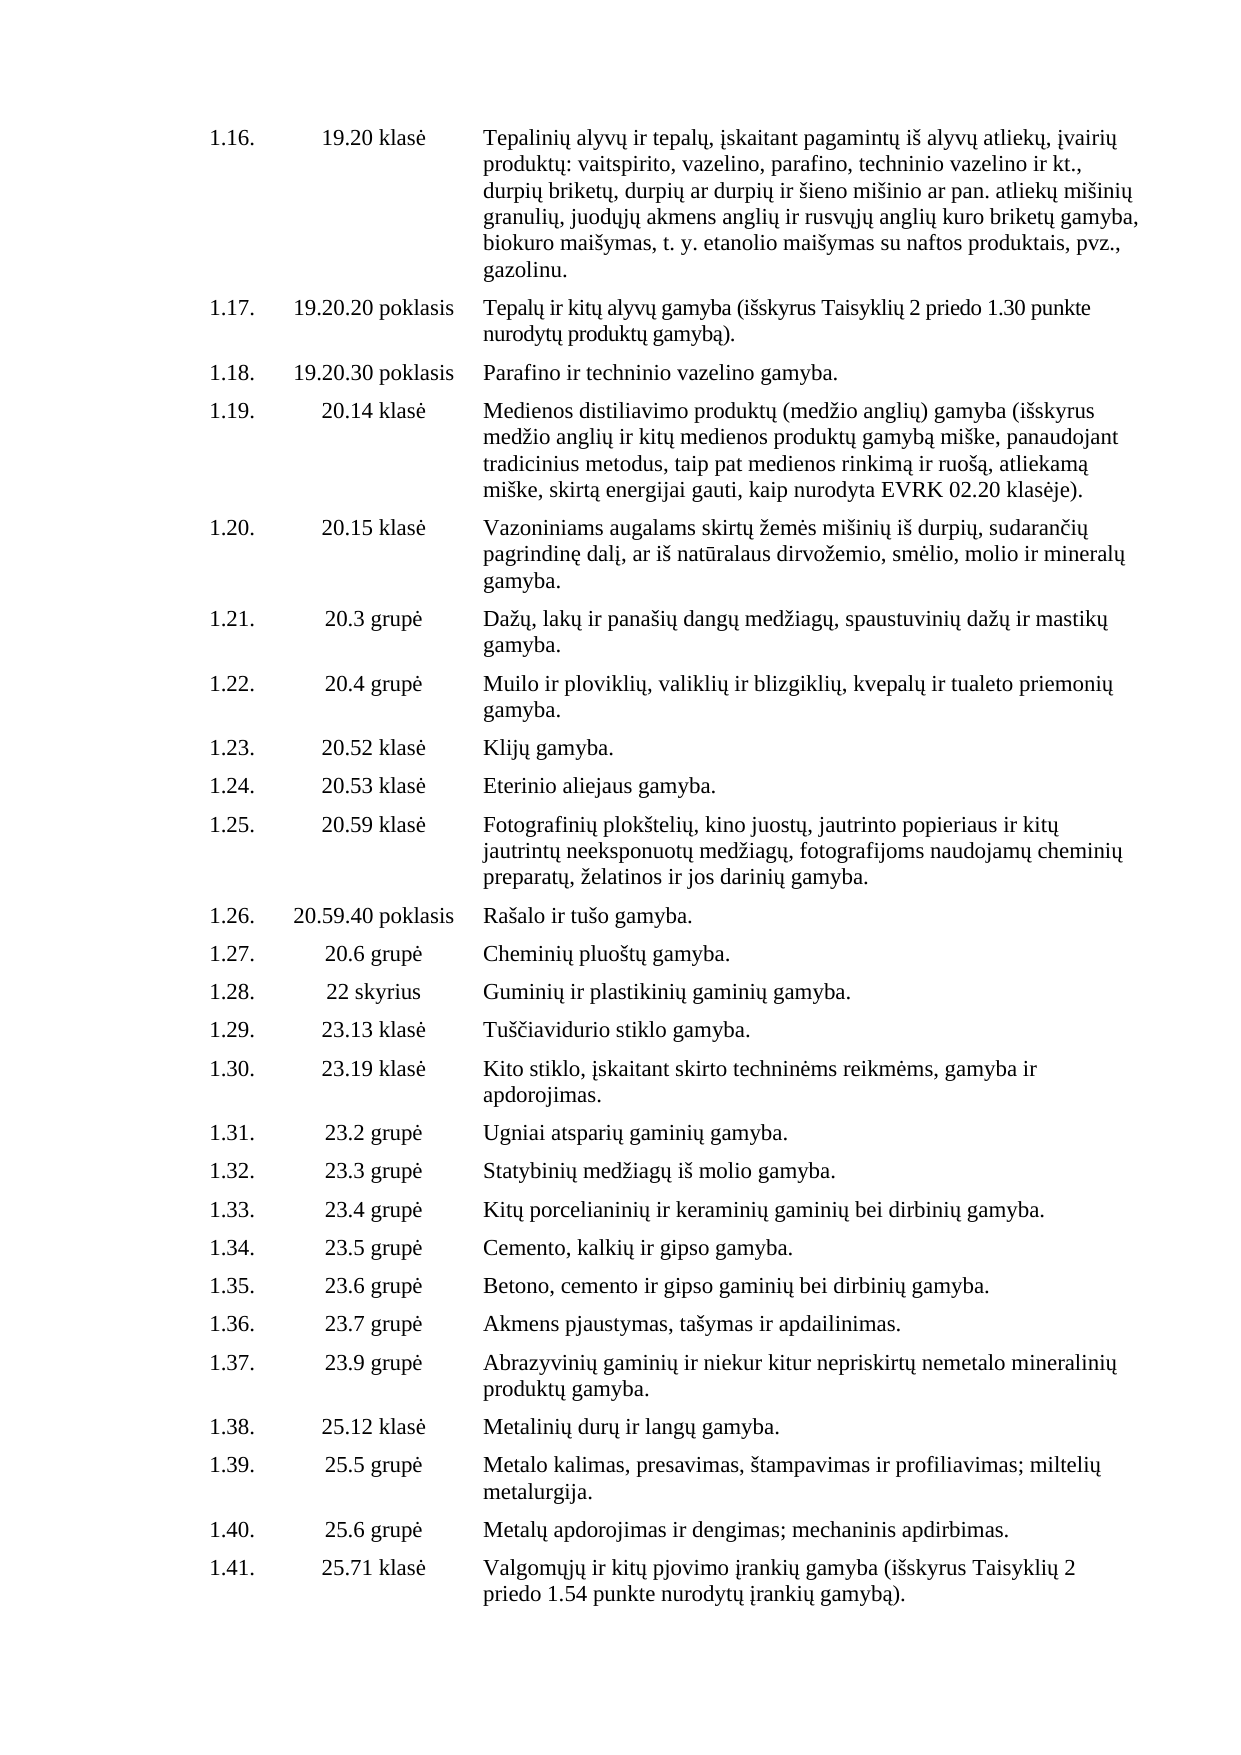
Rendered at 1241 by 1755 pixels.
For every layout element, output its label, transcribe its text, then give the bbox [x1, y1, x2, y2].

table_cell 1.29. [189, 1010, 276, 1049]
table_cell 20.6 grupė [276, 934, 472, 972]
table_cell 19.20.20 poklasis [276, 288, 472, 353]
table_cell 1.23. [189, 728, 276, 767]
table_cell Betono, cemento ir gipso gaminių bei dirbinių gamyba. [472, 1266, 1151, 1304]
table_cell 25.5 grupė [276, 1445, 472, 1510]
table_cell Fotografinių plokštelių, kino juostų, jautrinto popieriaus ir kitų jautrintų neeksponuotų medžiagų, fotografijoms naudojamų cheminių preparatų, želatinos ir jos darinių gamyba. [472, 805, 1151, 896]
table_cell 20.14 klasė [276, 391, 472, 508]
table_cell Guminių ir plastikinių gaminių gamyba. [472, 972, 1151, 1010]
table_cell 1.24. [189, 767, 276, 805]
table_cell 1.33. [189, 1190, 276, 1228]
table_cell 23.4 grupė [276, 1190, 472, 1228]
table_cell Tepalinių alyvų ir tepalų, įskaitant pagamintų iš alyvų atliekų, įvairių produktų: vaitspirito, vazelino, parafino, techninio vazelino ir kt., durpių briketų, durpių ar durpių ir šieno mišinio ar pan. atliekų mišinių granulių, juodųjų akmens anglių ir rusvųjų anglių kuro briketų gamyba, biokuro maišymas, t. y. etanolio maišymas su naftos produktais, pvz., gazolinu. [472, 118, 1151, 288]
table_cell 1.34. [189, 1228, 276, 1266]
table_cell 23.3 grupė [276, 1151, 472, 1190]
table_cell 19.20.30 poklasis [276, 353, 472, 391]
table_cell 23.2 grupė [276, 1113, 472, 1151]
table_cell Muilo ir ploviklių, valiklių ir blizgiklių, kvepalų ir tualeto priemonių gamyba. [472, 664, 1151, 728]
table_cell 1.28. [189, 972, 276, 1010]
table_cell 20.4 grupė [276, 664, 472, 728]
table_cell 20.59.40 poklasis [276, 896, 472, 934]
table_cell Cemento, kalkių ir gipso gamyba. [472, 1228, 1151, 1266]
table_cell 1.31. [189, 1113, 276, 1151]
table_cell 1.39. [189, 1445, 276, 1510]
table_cell 1.18. [189, 353, 276, 391]
table_cell Eterinio aliejaus gamyba. [472, 767, 1151, 805]
table_cell 1.37. [189, 1343, 276, 1407]
table_cell 23.9 grupė [276, 1343, 472, 1407]
table_cell 19.20 klasė [276, 118, 472, 288]
table_cell Ugniai atsparių gaminių gamyba. [472, 1113, 1151, 1151]
table_cell 20.52 klasė [276, 728, 472, 767]
table_cell Vazoniniams augalams skirtų žemės mišinių iš durpių, sudarančių pagrindinę dalį, ar iš natūralaus dirvožemio, smėlio, molio ir mineralų gamyba. [472, 508, 1151, 599]
table_cell 23.19 klasė [276, 1049, 472, 1113]
table_cell Kito stiklo, įskaitant skirto techninėms reikmėms, gamyba ir apdorojimas. [472, 1049, 1151, 1113]
table_cell Akmens pjaustymas, tašymas ir apdailinimas. [472, 1304, 1151, 1343]
table_cell 1.21. [189, 599, 276, 664]
table_cell 1.25. [189, 805, 276, 896]
table_cell Tuščiavidurio stiklo gamyba. [472, 1010, 1151, 1049]
table_cell 25.12 klasė [276, 1407, 472, 1445]
table_cell 1.30. [189, 1049, 276, 1113]
table_cell 1.38. [189, 1407, 276, 1445]
table_cell 23.5 grupė [276, 1228, 472, 1266]
table_cell Metalų apdorojimas ir dengimas; mechaninis apdirbimas. [472, 1510, 1151, 1548]
table_cell 1.27. [189, 934, 276, 972]
table_cell 1.36. [189, 1304, 276, 1343]
table_cell Dažų, lakų ir panašių dangų medžiagų, spaustuvinių dažų ir mastikų gamyba. [472, 599, 1151, 664]
table_cell 25.71 klasė [276, 1548, 472, 1613]
table_cell Rašalo ir tušo gamyba. [472, 896, 1151, 934]
table_cell 20.59 klasė [276, 805, 472, 896]
table_cell 1.19. [189, 391, 276, 508]
table_cell 1.32. [189, 1151, 276, 1190]
table_cell 22 skyrius [276, 972, 472, 1010]
table_cell 1.26. [189, 896, 276, 934]
table_cell 1.35. [189, 1266, 276, 1304]
table_cell Kitų porcelianinių ir keraminių gaminių bei dirbinių gamyba. [472, 1190, 1151, 1228]
table_cell 1.22. [189, 664, 276, 728]
table_cell 1.41. [189, 1548, 276, 1613]
table_cell 1.16. [189, 118, 276, 288]
table_cell 23.7 grupė [276, 1304, 472, 1343]
table_cell 25.6 grupė [276, 1510, 472, 1548]
table_cell Metalinių durų ir langų gamyba. [472, 1407, 1151, 1445]
table_cell Statybinių medžiagų iš molio gamyba. [472, 1151, 1151, 1190]
table_cell 1.40. [189, 1510, 276, 1548]
table_cell 20.53 klasė [276, 767, 472, 805]
table_cell Tepalų ir kitų alyvų gamyba (išskyrus Taisyklių 2 priedo 1.30 punkte nurodytų produktų gamybą). [472, 288, 1151, 353]
table_cell Medienos distiliavimo produktų (medžio anglių) gamyba (išskyrus medžio anglių ir kitų medienos produktų gamybą miške, panaudojant tradicinius metodus, taip pat medienos rinkimą ir ruošą, atliekamą miške, skirtą energijai gauti, kaip nurodyta EVRK 02.20 klasėje). [472, 391, 1151, 508]
table_cell 23.6 grupė [276, 1266, 472, 1304]
table_cell Metalo kalimas, presavimas, štampavimas ir profiliavimas; miltelių metalurgija. [472, 1445, 1151, 1510]
table_cell Abrazyvinių gaminių ir niekur kitur nepriskirtų nemetalo mineralinių produktų gamyba. [472, 1343, 1151, 1407]
table_cell 1.17. [189, 288, 276, 353]
table_cell Parafino ir techninio vazelino gamyba. [472, 353, 1151, 391]
table_cell Cheminių pluoštų gamyba. [472, 934, 1151, 972]
table_cell 20.3 grupė [276, 599, 472, 664]
table_cell 1.20. [189, 508, 276, 599]
table_cell 23.13 klasė [276, 1010, 472, 1049]
table_cell Valgomųjų ir kitų pjovimo įrankių gamyba (išskyrus Taisyklių 2 priedo 1.54 punkte nurodytų įrankių gamybą). [472, 1548, 1151, 1613]
table_cell Klijų gamyba. [472, 728, 1151, 767]
table_cell 20.15 klasė [276, 508, 472, 599]
